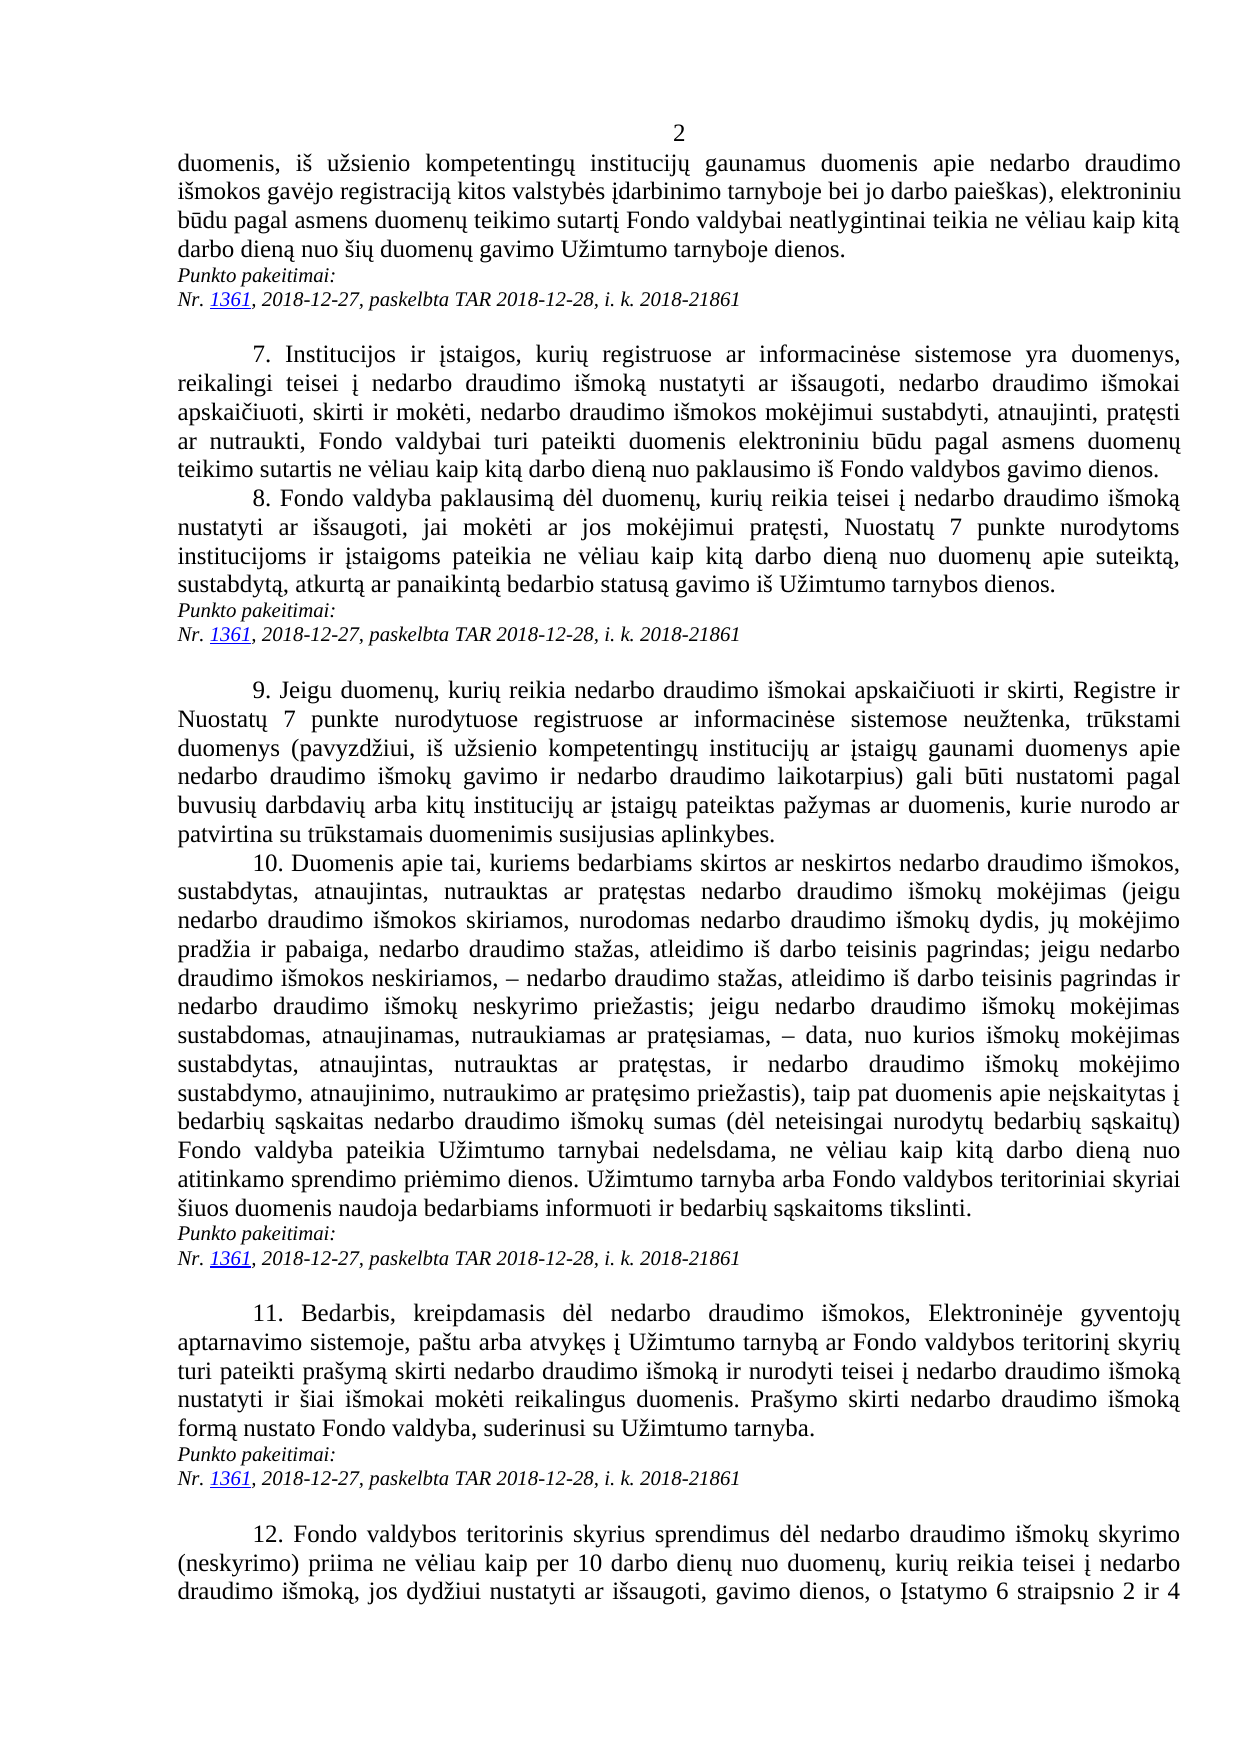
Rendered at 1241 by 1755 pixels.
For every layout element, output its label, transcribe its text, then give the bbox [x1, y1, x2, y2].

text 9. Jeigu duomenų, kurių reikia nedarbo draudimo išmokai apskaičiuoti ir skirti, Registre ir Nuostatų 7 punkte nurodytuose registruose ar informacinėse sistemose neužtenka, trūkstami duomenys (pavyzdžiui, iš užsienio kompetentingų institucijų ar įstaigų gaunami duomenys apie nedarbo draudimo išmokų gavimo ir nedarbo draudimo laikotarpius) gali būti nustatomi pagal buvusių darbdavių arba kitų institucijų ar įstaigų pateiktas pažymas ar duomenis, kurie nurodo ar patvirtina su trūkstamais duomenimis susijusias aplinkybes. [177, 675, 1181, 848]
text Punkto pakeitimai: [177, 263, 1181, 287]
text Punkto pakeitimai: [177, 1442, 1181, 1466]
text Nr. 1361, 2018-12-27, paskelbta TAR 2018-12-28, i. k. 2018-21861 [177, 1466, 1181, 1490]
text Punkto pakeitimai: [177, 1221, 1181, 1245]
text Nr. 1361, 2018-12-27, paskelbta TAR 2018-12-28, i. k. 2018-21861 [177, 622, 1181, 646]
text Nr. 1361, 2018-12-27, paskelbta TAR 2018-12-28, i. k. 2018-21861 [177, 287, 1181, 311]
text duomenis, iš užsienio kompetentingų institucijų gaunamus duomenis apie nedarbo draudimo išmokos gavėjo registraciją kitos valstybės įdarbinimo tarnyboje bei jo darbo paieškas), elektroniniu būdu pagal asmens duomenų teikimo sutartį Fondo valdybai neatlygintinai teikia ne vėliau kaip kitą darbo dieną nuo šių duomenų gavimo Užimtumo tarnyboje dienos. [177, 148, 1181, 263]
text 10. Duomenis apie tai, kuriems bedarbiams skirtos ar neskirtos nedarbo draudimo išmokos, sustabdytas, atnaujintas, nutrauktas ar pratęstas nedarbo draudimo išmokų mokėjimas (jeigu nedarbo draudimo išmokos skiriamos, nurodomas nedarbo draudimo išmokų dydis, jų mokėjimo pradžia ir pabaiga, nedarbo draudimo stažas, atleidimo iš darbo teisinis pagrindas; jeigu nedarbo draudimo išmokos neskiriamos, – nedarbo draudimo stažas, atleidimo iš darbo teisinis pagrindas ir nedarbo draudimo išmokų neskyrimo priežastis; jeigu nedarbo draudimo išmokų mokėjimas sustabdomas, atnaujinamas, nutraukiamas ar pratęsiamas, – data, nuo kurios išmokų mokėjimas sustabdytas, atnaujintas, nutrauktas ar pratęstas, ir nedarbo draudimo išmokų mokėjimo sustabdymo, atnaujinimo, nutraukimo ar pratęsimo priežastis), taip pat duomenis apie neįskaitytas į bedarbių sąskaitas nedarbo draudimo išmokų sumas (dėl neteisingai nurodytų bedarbių sąskaitų) Fondo valdyba pateikia Užimtumo tarnybai nedelsdama, ne vėliau kaip kitą darbo dieną nuo atitinkamo sprendimo priėmimo dienos. Užimtumo tarnyba arba Fondo valdybos teritoriniai skyriai šiuos duomenis naudoja bedarbiams informuoti ir bedarbių sąskaitoms tikslinti. [177, 848, 1181, 1221]
text 7. Institucijos ir įstaigos, kurių registruose ar informacinėse sistemose yra duomenys, reikalingi teisei į nedarbo draudimo išmoką nustatyti ar išsaugoti, nedarbo draudimo išmokai apskaičiuoti, skirti ir mokėti, nedarbo draudimo išmokos mokėjimui sustabdyti, atnaujinti, pratęsti ar nutraukti, Fondo valdybai turi pateikti duomenis elektroniniu būdu pagal asmens duomenų teikimo sutartis ne vėliau kaip kitą darbo dieną nuo paklausimo iš Fondo valdybos gavimo dienos. [177, 339, 1181, 483]
text 8. Fondo valdyba paklausimą dėl duomenų, kurių reikia teisei į nedarbo draudimo išmoką nustatyti ar išsaugoti, jai mokėti ar jos mokėjimui pratęsti, Nuostatų 7 punkte nurodytoms institucijoms ir įstaigoms pateikia ne vėliau kaip kitą darbo dieną nuo duomenų apie suteiktą, sustabdytą, atkurtą ar panaikintą bedarbio statusą gavimo iš Užimtumo tarnybos dienos. [177, 483, 1181, 598]
text Nr. 1361, 2018-12-27, paskelbta TAR 2018-12-28, i. k. 2018-21861 [177, 1245, 1181, 1269]
text Punkto pakeitimai: [177, 598, 1181, 622]
text 11. Bedarbis, kreipdamasis dėl nedarbo draudimo išmokos, Elektroninėje gyventojų aptarnavimo sistemoje, paštu arba atvykęs į Užimtumo tarnybą ar Fondo valdybos teritorinį skyrių turi pateikti prašymą skirti nedarbo draudimo išmoką ir nurodyti teisei į nedarbo draudimo išmoką nustatyti ir šiai išmokai mokėti reikalingus duomenis. Prašymo skirti nedarbo draudimo išmoką formą nustato Fondo valdyba, suderinusi su Užimtumo tarnyba. [177, 1298, 1181, 1442]
text 12. Fondo valdybos teritorinis skyrius sprendimus dėl nedarbo draudimo išmokų skyrimo (neskyrimo) priima ne vėliau kaip per 10 darbo dienų nuo duomenų, kurių reikia teisei į nedarbo draudimo išmoką, jos dydžiui nustatyti ar išsaugoti, gavimo dienos, o Įstatymo 6 straipsnio 2 ir 4 [177, 1519, 1181, 1605]
